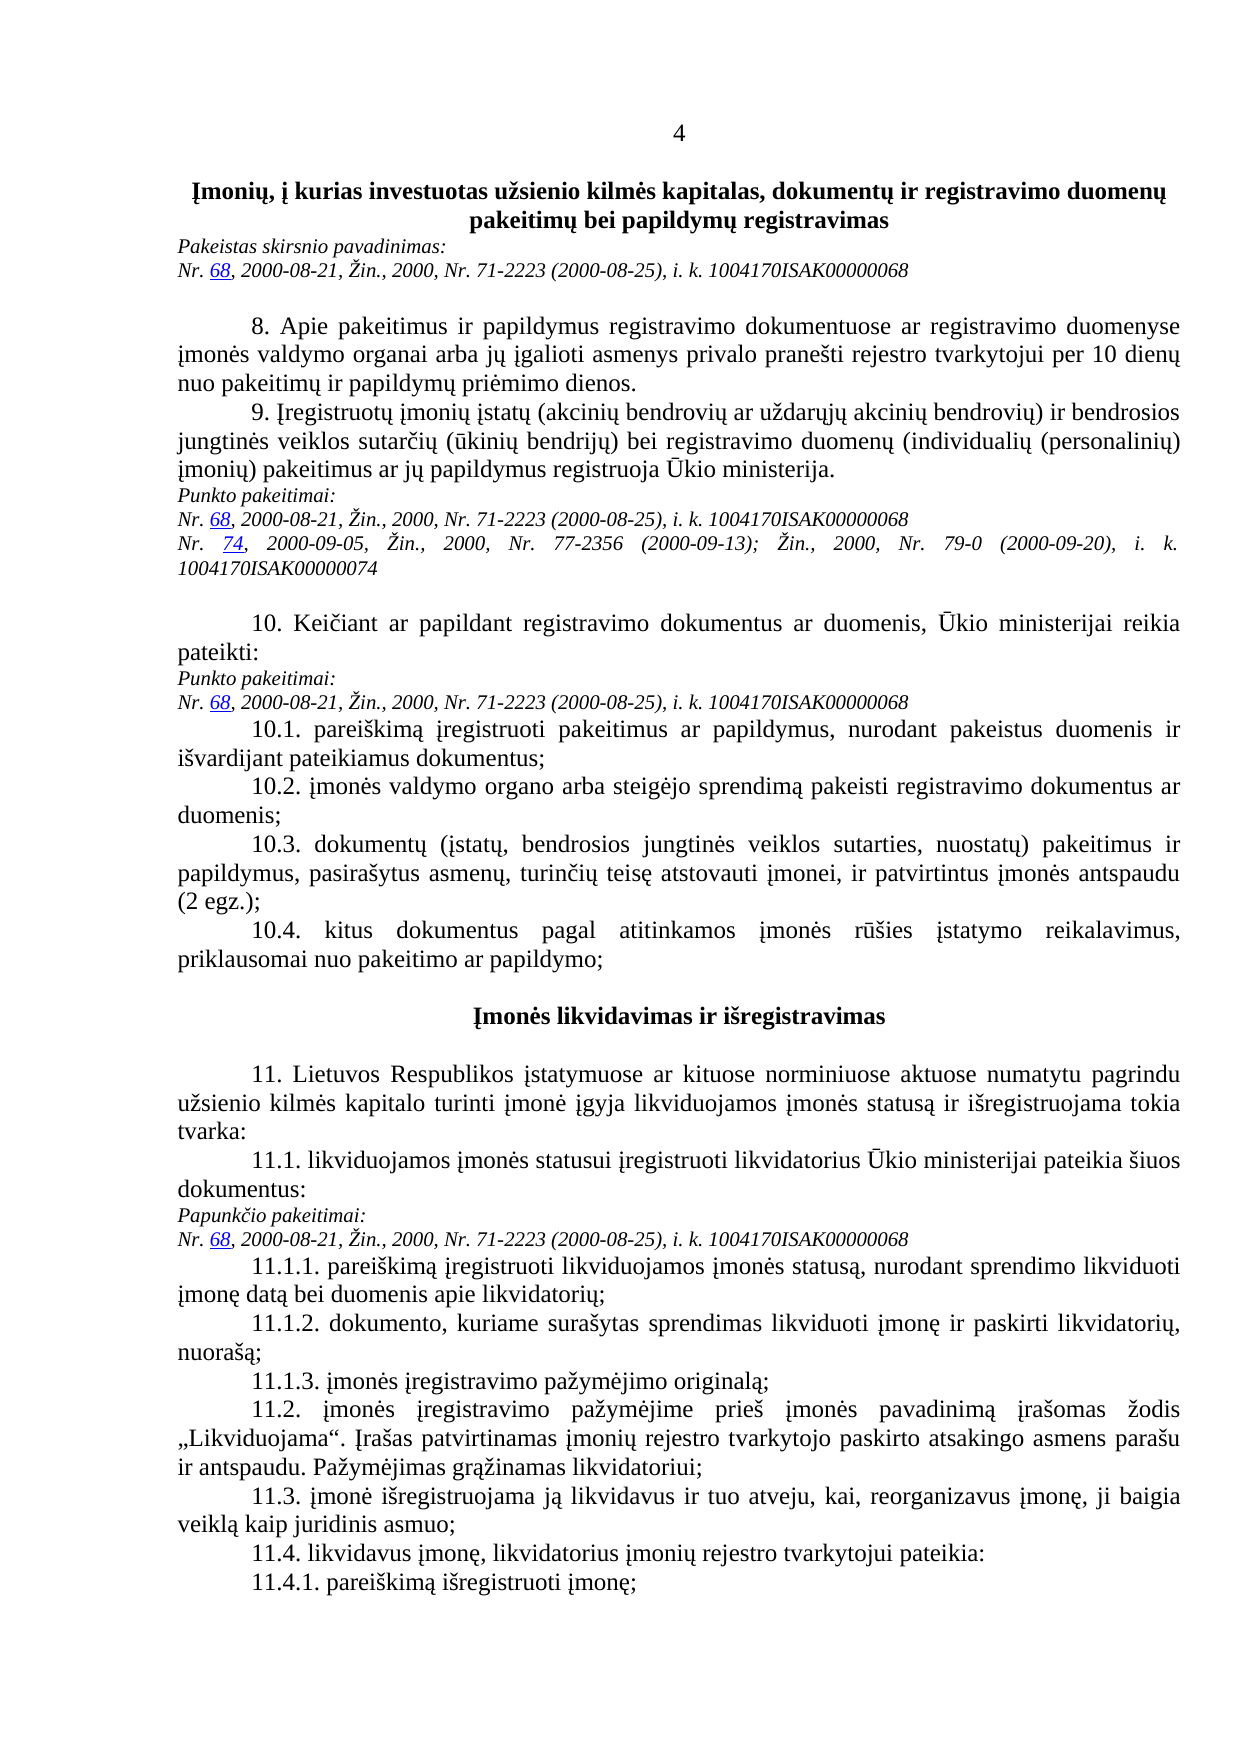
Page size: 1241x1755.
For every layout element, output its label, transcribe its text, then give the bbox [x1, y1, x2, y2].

text 11. Lietuvos Respublikos įstatymuose ar kituose norminiuose aktuose numatytu pagrindu užsienio kilmės kapitalo turinti įmonė įgyja likviduojamos įmonės statusą ir išregistruojama tokia tvarka: [177, 1059, 1181, 1145]
text Pakeistas skirsnio pavadinimas: [177, 234, 1181, 258]
text Nr. 68, 2000-08-21, Žin., 2000, Nr. 71-2223 (2000-08-25), i. k. 1004170ISAK00000068 [177, 1227, 1181, 1251]
text Įmonės likvidavimas ir išregistravimas [177, 1001, 1181, 1030]
text Nr. 68, 2000-08-21, Žin., 2000, Nr. 71-2223 (2000-08-25), i. k. 1004170ISAK00000068 [177, 690, 1181, 714]
text Punkto pakeitimai: [177, 483, 1181, 507]
text Nr. 74, 2000-09-05, Žin., 2000, Nr. 77-2356 (2000-09-13); Žin., 2000, Nr. 79-0 (2000-09-20), i. k. 1004170ISAK00000074 [177, 531, 1181, 579]
text 8. Apie pakeitimus ir papildymus registravimo dokumentuose ar registravimo duomenyse įmonės valdymo organai arba jų įgalioti asmenys privalo pranešti rejestro tvarkytojui per 10 dienų nuo pakeitimų ir papildymų priėmimo dienos. [177, 311, 1181, 397]
text 10.2. įmonės valdymo organo arba steigėjo sprendimą pakeisti registravimo dokumentus ar duomenis; [177, 771, 1181, 829]
text 10.1. pareiškimą įregistruoti pakeitimus ar papildymus, nurodant pakeistus duomenis ir išvardijant pateikiamus dokumentus; [177, 714, 1181, 771]
text 10.4. kitus dokumentus pagal atitinkamos įmonės rūšies įstatymo reikalavimus, priklausomai nuo pakeitimo ar papildymo; [177, 915, 1181, 973]
text 11.1.3. įmonės įregistravimo pažymėjimo originalą; [177, 1366, 1181, 1394]
text 11.4. likvidavus įmonę, likvidatorius įmonių rejestro tvarkytojui pateikia: [177, 1538, 1181, 1567]
text 11.4.1. pareiškimą išregistruoti įmonę; [177, 1567, 1181, 1596]
text 10.3. dokumentų (įstatų, bendrosios jungtinės veiklos sutarties, nuostatų) pakeitimus ir papildymus, pasirašytus asmenų, turinčių teisę atstovauti įmonei, ir patvirtintus įmonės antspaudu (2 egz.); [177, 829, 1181, 915]
text 11.1.1. pareiškimą įregistruoti likviduojamos įmonės statusą, nurodant sprendimo likviduoti įmonę datą bei duomenis apie likvidatorių; [177, 1251, 1181, 1308]
text 9. Įregistruotų įmonių įstatų (akcinių bendrovių ar uždarųjų akcinių bendrovių) ir bendrosios jungtinės veiklos sutarčių (ūkinių bendrijų) bei registravimo duomenų (individualių (personalinių) įmonių) pakeitimus ar jų papildymus registruoja Ūkio ministerija. [177, 397, 1181, 483]
text Įmonių, į kurias investuotas užsienio kilmės kapitalas, dokumentų ir registravimo duomenų pakeitimų bei papildymų registravimas [177, 176, 1181, 234]
text 11.1. likviduojamos įmonės statusui įregistruoti likvidatorius Ūkio ministerijai pateikia šiuos dokumentus: [177, 1145, 1181, 1203]
text 11.1.2. dokumento, kuriame surašytas sprendimas likviduoti įmonę ir paskirti likvidatorių, nuorašą; [177, 1308, 1181, 1366]
text 10. Keičiant ar papildant registravimo dokumentus ar duomenis, Ūkio ministerijai reikia pateikti: [177, 608, 1181, 666]
text Nr. 68, 2000-08-21, Žin., 2000, Nr. 71-2223 (2000-08-25), i. k. 1004170ISAK00000068 [177, 258, 1181, 282]
text Papunkčio pakeitimai: [177, 1203, 1181, 1227]
text 11.2. įmonės įregistravimo pažymėjime prieš įmonės pavadinimą įrašomas žodis „Likviduojama“. Įrašas patvirtinamas įmonių rejestro tvarkytojo paskirto atsakingo asmens parašu ir antspaudu. Pažymėjimas grąžinamas likvidatoriui; [177, 1394, 1181, 1481]
text Punkto pakeitimai: [177, 666, 1181, 690]
text 11.3. įmonė išregistruojama ją likvidavus ir tuo atveju, kai, reorganizavus įmonę, ji baigia veiklą kaip juridinis asmuo; [177, 1481, 1181, 1538]
text Nr. 68, 2000-08-21, Žin., 2000, Nr. 71-2223 (2000-08-25), i. k. 1004170ISAK00000068 [177, 507, 1181, 531]
